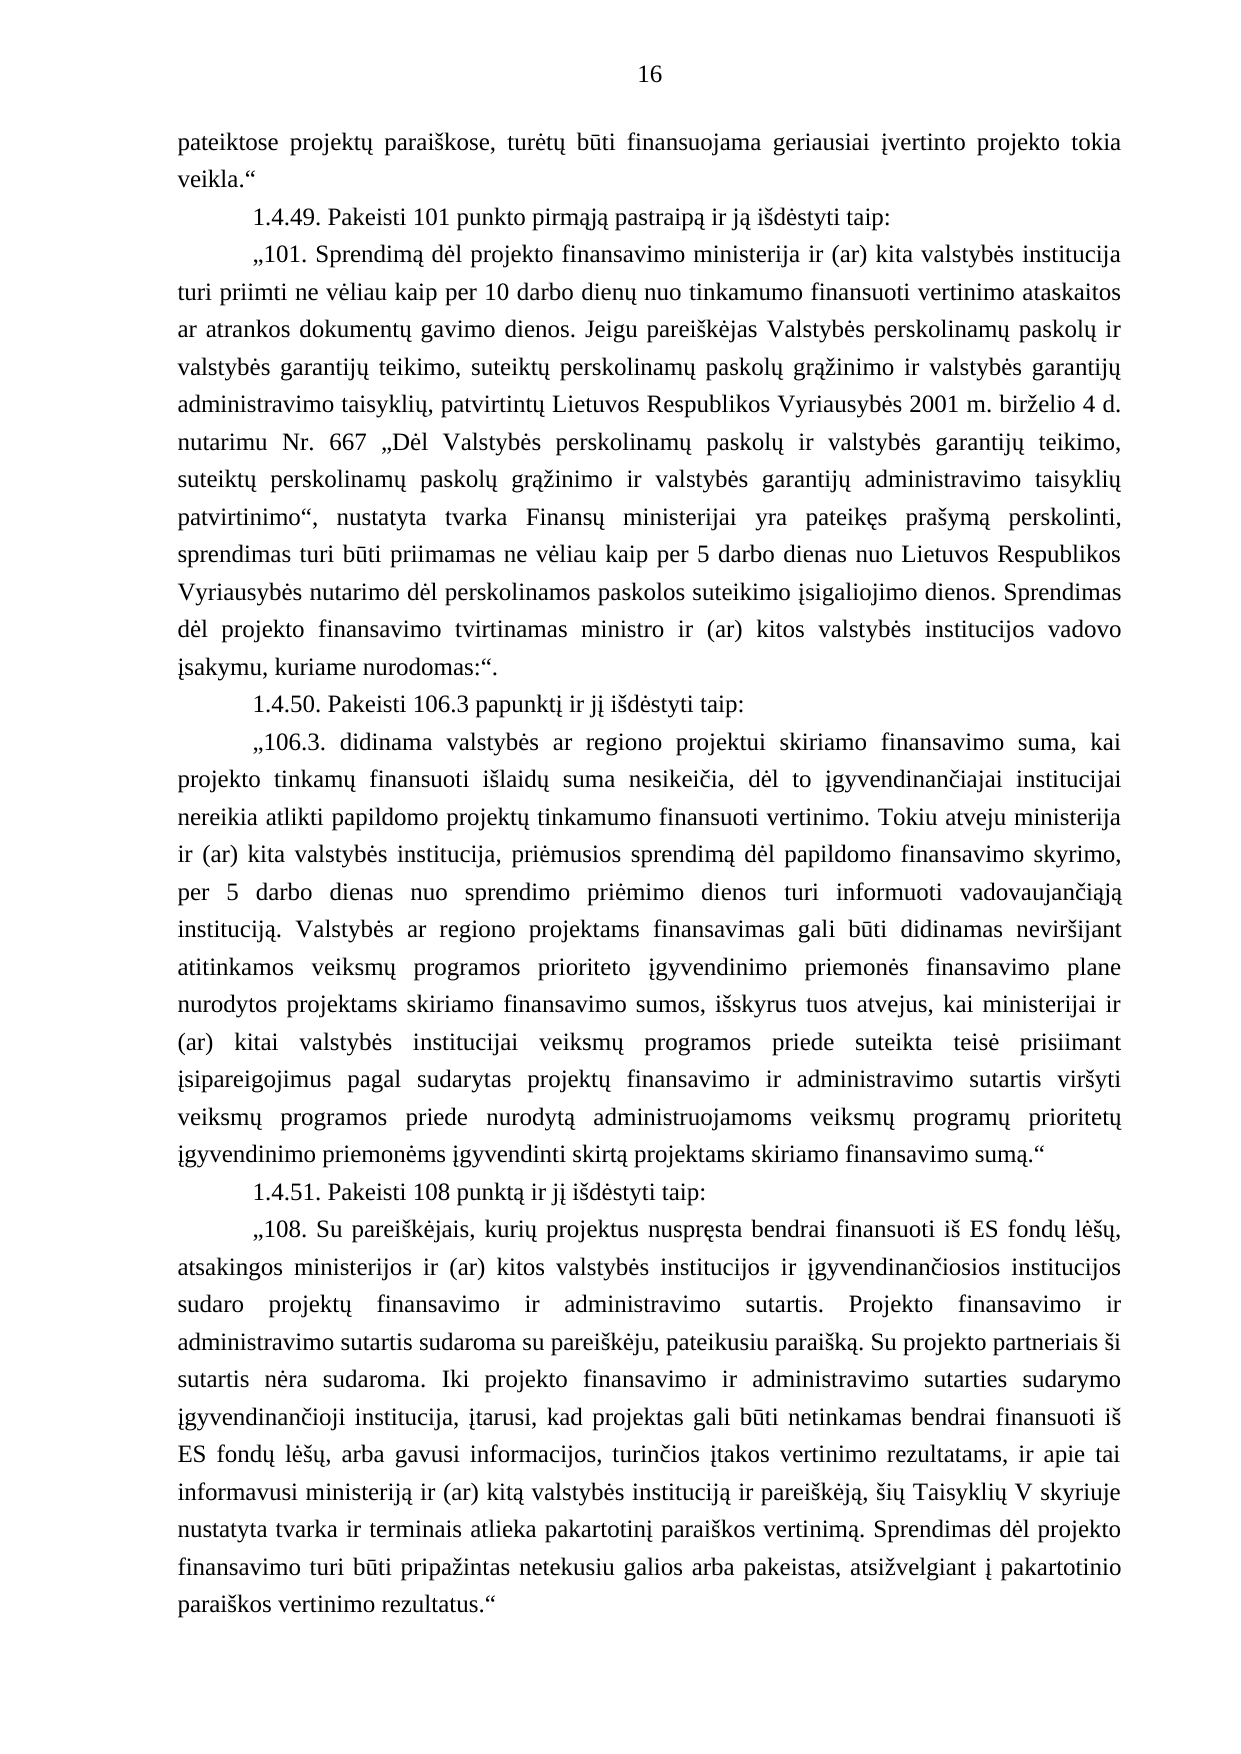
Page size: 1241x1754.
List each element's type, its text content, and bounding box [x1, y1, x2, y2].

text 1.4.51. Pakeisti 108 punktą ir jį išdėstyti taip: [177, 1168, 1122, 1206]
text 1.4.50. Pakeisti 106.3 papunktį ir jį išdėstyti taip: [177, 681, 1122, 718]
text „101. Sprendimą dėl projekto finansavimo ministerija ir (ar) kita valstybės institucija turi priimti ne vėliau kaip per 10 darbo dienų nuo tinkamumo finansuoti vertinimo ataskaitos ar atrankos dokumentų gavimo dienos. Jeigu pareiškėjas Valstybės perskolinamų paskolų ir valstybės garantijų teikimo, suteiktų perskolinamų paskolų grąžinimo ir valstybės garantijų administravimo taisyklių, patvirtintų Lietuvos Respublikos Vyriausybės 2001 m. birželio 4 d. nutarimu Nr. 667 „Dėl Valstybės perskolinamų paskolų ir valstybės garantijų teikimo, suteiktų perskolinamų paskolų grąžinimo ir valstybės garantijų administravimo taisyklių patvirtinimo“, nustatyta tvarka Finansų ministerijai yra pateikęs prašymą perskolinti, sprendimas turi būti priimamas ne vėliau kaip per 5 darbo dienas nuo Lietuvos Respublikos Vyriausybės nutarimo dėl perskolinamos paskolos suteikimo įsigaliojimo dienos. Sprendimas dėl projekto finansavimo tvirtinamas ministro ir (ar) kitos valstybės institucijos vadovo įsakymu, kuriame nurodomas:“. [177, 231, 1122, 681]
text „106.3. didinama valstybės ar regiono projektui skiriamo finansavimo suma, kai projekto tinkamų finansuoti išlaidų suma nesikeičia, dėl to įgyvendinančiajai institucijai nereikia atlikti papildomo projektų tinkamumo finansuoti vertinimo. Tokiu atveju ministerija ir (ar) kita valstybės institucija, priėmusios sprendimą dėl papildomo finansavimo skyrimo, per 5 darbo dienas nuo sprendimo priėmimo dienos turi informuoti vadovaujančiąją instituciją. Valstybės ar regiono projektams finansavimas gali būti didinamas neviršijant atitinkamos veiksmų programos prioriteto įgyvendinimo priemonės finansavimo plane nurodytos projektams skiriamo finansavimo sumos, išskyrus tuos atvejus, kai ministerijai ir (ar) kitai valstybės institucijai veiksmų programos priede suteikta teisė prisiimant įsipareigojimus pagal sudarytas projektų finansavimo ir administravimo sutartis viršyti veiksmų programos priede nurodytą administruojamoms veiksmų programų prioritetų įgyvendinimo priemonėms įgyvendinti skirtą projektams skiriamo finansavimo sumą.“ [177, 718, 1122, 1168]
text „108. Su pareiškėjais, kurių projektus nuspręsta bendrai finansuoti iš ES fondų lėšų, atsakingos ministerijos ir (ar) kitos valstybės institucijos ir įgyvendinančiosios institucijos sudaro projektų finansavimo ir administravimo sutartis. Projekto finansavimo ir administravimo sutartis sudaroma su pareiškėju, pateikusiu paraišką. Su projekto partneriais ši sutartis nėra sudaroma. Iki projekto finansavimo ir administravimo sutarties sudarymo įgyvendinančioji institucija, įtarusi, kad projektas gali būti netinkamas bendrai finansuoti iš ES fondų lėšų, arba gavusi informacijos, turinčios įtakos vertinimo rezultatams, ir apie tai informavusi ministeriją ir (ar) kitą valstybės instituciją ir pareiškėją, šių Taisyklių V skyriuje nustatyta tvarka ir terminais atlieka pakartotinį paraiškos vertinimą. Sprendimas dėl projekto finansavimo turi būti pripažintas netekusiu galios arba pakeistas, atsižvelgiant į pakartotinio paraiškos vertinimo rezultatus.“ [177, 1206, 1122, 1618]
text 1.4.49. Pakeisti 101 punkto pirmąją pastraipą ir ją išdėstyti taip: [177, 193, 1122, 231]
text pateiktose projektų paraiškose, turėtų būti finansuojama geriausiai įvertinto projekto tokia veikla.“ [177, 118, 1122, 193]
